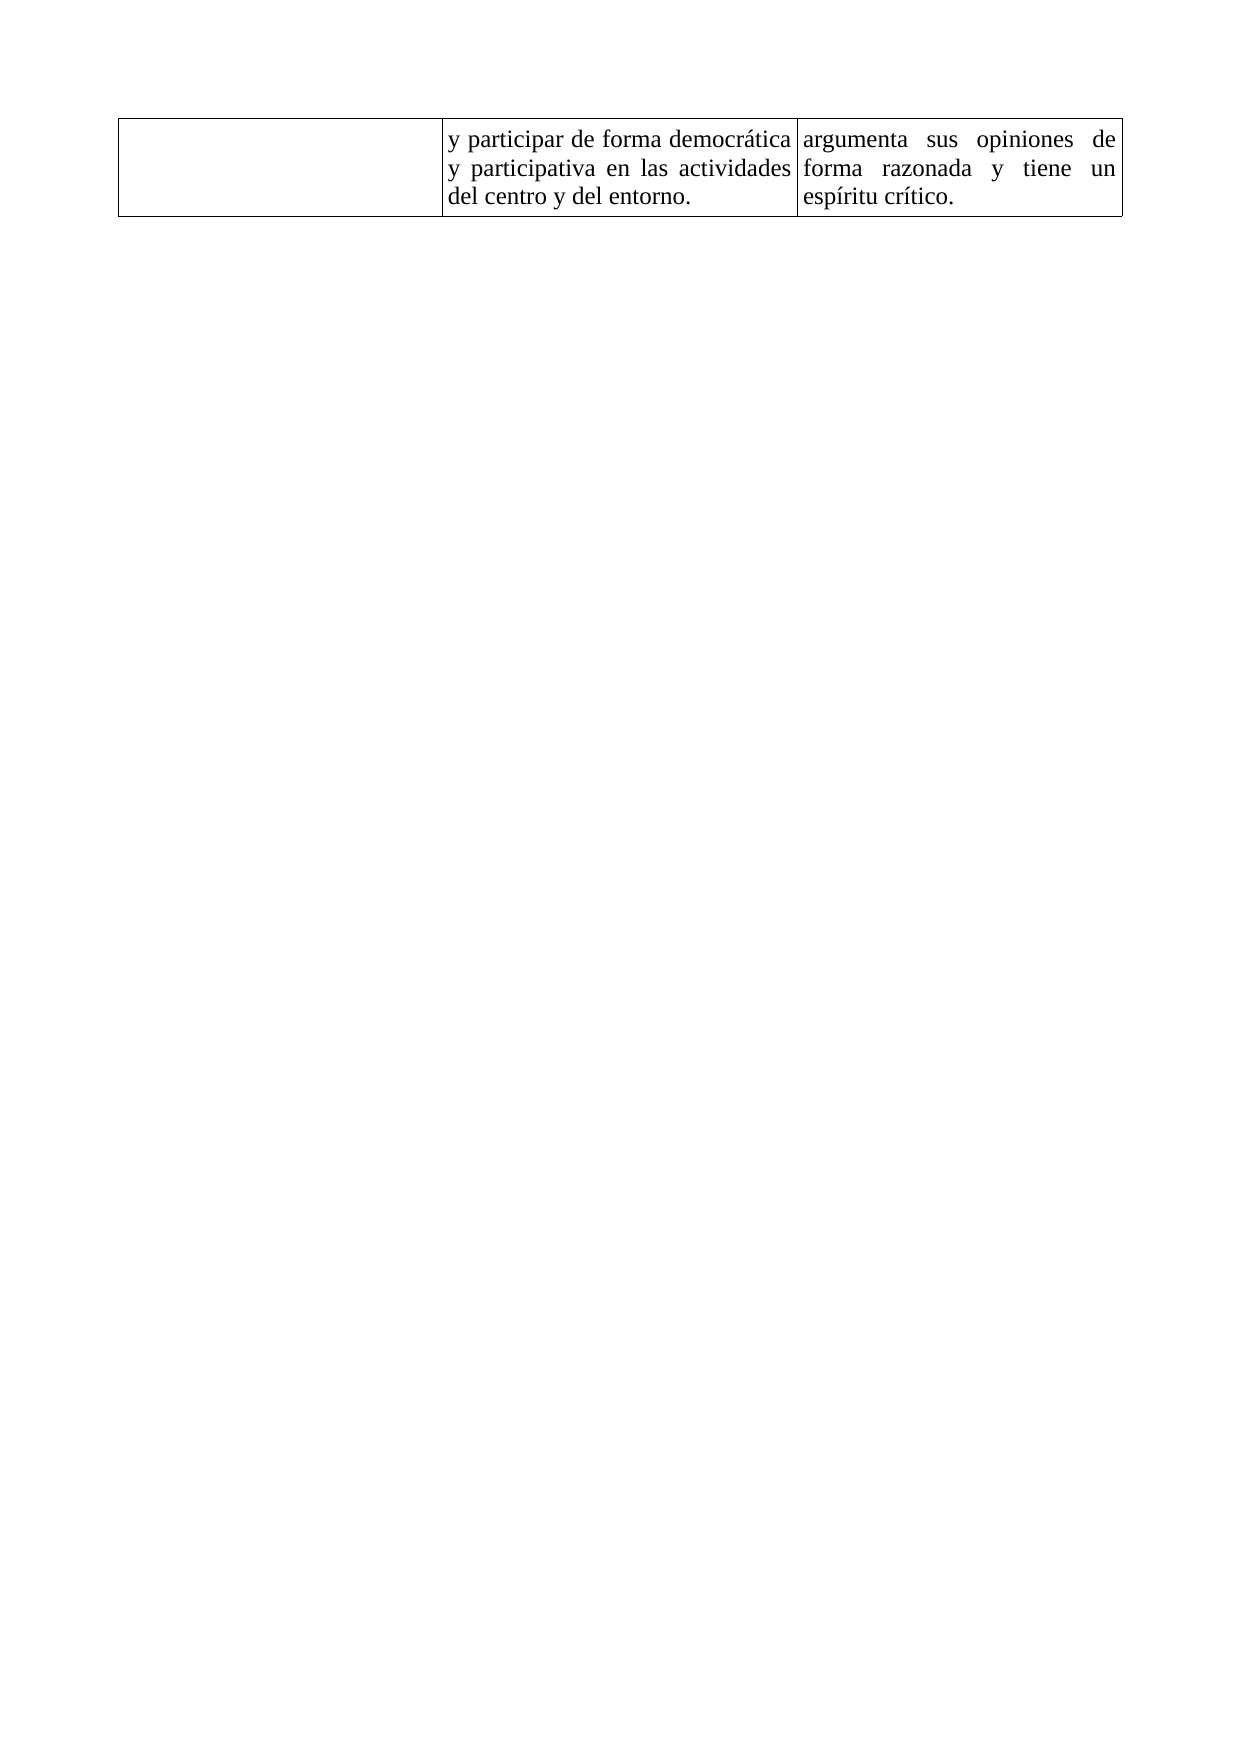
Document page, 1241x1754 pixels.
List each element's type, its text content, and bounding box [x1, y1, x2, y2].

table_cell y participar de forma democrática y participativa en las actividades del centro y del entorno. [443, 119, 797, 216]
table_cell argumenta sus opiniones de forma razonada y tiene un espíritu crítico. [798, 119, 1122, 216]
table_cell [119, 119, 442, 216]
